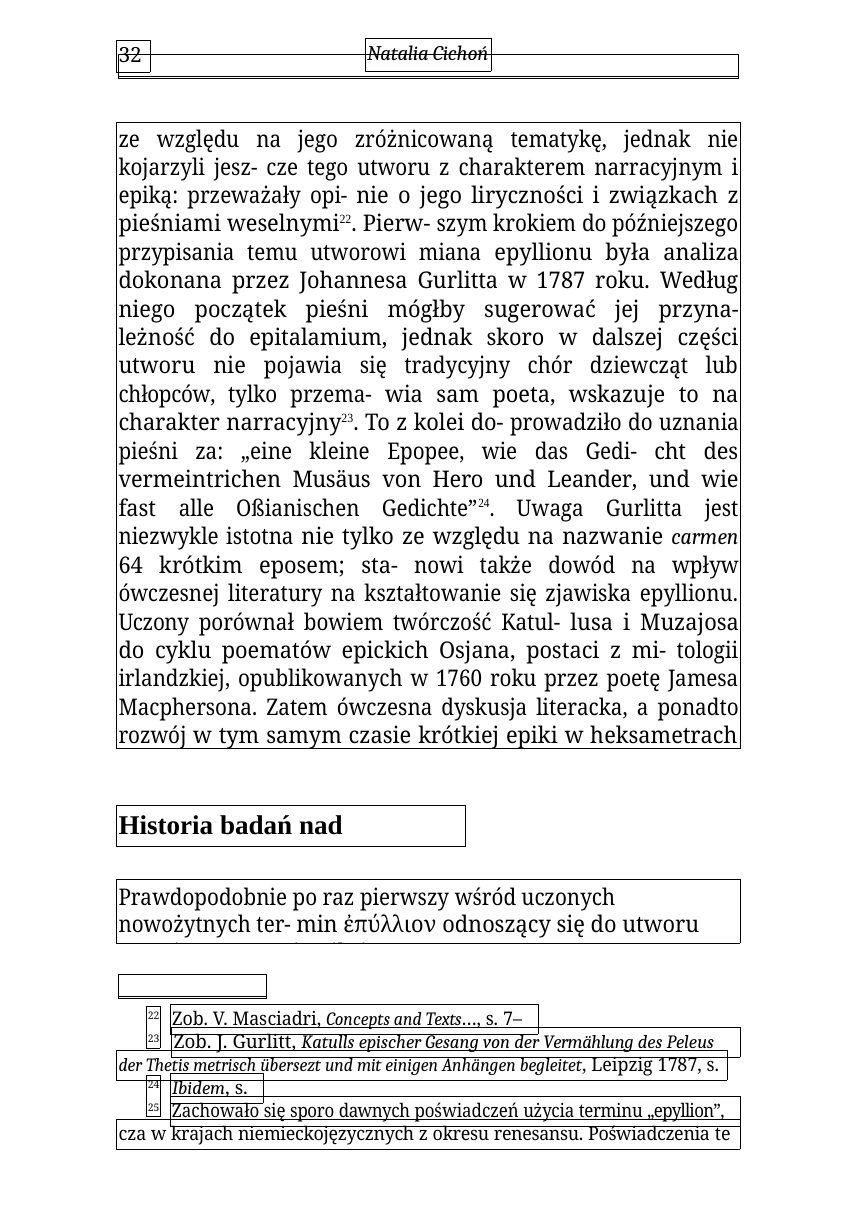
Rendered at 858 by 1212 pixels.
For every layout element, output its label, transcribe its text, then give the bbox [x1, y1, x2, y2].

text Zob. V. Masciadri, Concepts and Texts…, s. 7–10. [172, 1006, 538, 1027]
text 22 [148, 1008, 160, 1022]
text der Thetis metrisch übersezt und mit einigen Anhängen begleitet, Leipzig 1787, s. 7. [118, 1051, 727, 1080]
text cza w krajach niemieckojęzycznych z okresu renesansu. Poświadczenia te nie należą [118, 1120, 740, 1148]
text 24 [148, 1077, 160, 1091]
text ze względu na jego zróżnicowaną tematykę, jednak nie kojarzyli jesz- cze tego utworu z charakterem narracyjnym i epiką: przeważały opi- nie o jego liryczności i związkach z pieśniami weselnymi22. Pierw- szym krokiem do późniejszego przypisania temu utworowi miana epyllionu była analiza dokonana przez Johannesa Gurlitta w 1787 roku. Według niego początek pieśni mógłby sugerować jej przyna- leżność do epitalamium, jednak skoro w dalszej części utworu nie pojawia się tradycyjny chór dziewcząt lub chłopców, tylko przema- wia sam poeta, wskazuje to na charakter narracyjny23. To z kolei do- prowadziło do uznania pieśni za: „eine kleine Epopee, wie das Gedi- cht des vermeintrichen Musäus von Hero und Leander, und wie fast alle Oßianischen Gedichte”24. Uwaga Gurlitta jest niezwykle istotna nie tylko ze względu na nazwanie carmen 64 krótkim eposem; sta- nowi także dowód na wpływ ówczesnej literatury na kształtowanie się zjawiska epyllionu. Uczony porównał bowiem twórczość Katul- lusa i Muzajosa do cyklu poematów epickich Osjana, postaci z mi- tologii irlandzkiej, opublikowanych w 1760 roku przez poetę Jamesa Macphersona. Zatem ówczesna dyskusja literacka, a ponadto rozwój w tym samym czasie krótkiej epiki w heksametrach podobnej do idylli nie mógł pozostać bez znaczenia dla rozwoju badań nad epyl- lionem antycznym, które już kilkadziesiąt lat później zaczęły stano- wić istotną część pracy filologów klasycznych. [118, 125, 739, 747]
text Prawdopodobnie po raz pierwszy wśród uczonych nowożytnych ter- min ἐπύλλιον odnoszący się do utworu starożytnego25 pojawił się [118, 882, 739, 942]
text 25 [148, 1100, 160, 1114]
text Zob. J. Gurlitt, Katulls epischer Gesang von der Vermählung des Peleus und [173, 1028, 740, 1057]
text 320 [118, 41, 150, 54]
text Natalia Cichoń [367, 41, 491, 54]
text Zachowało się sporo dawnych poświadczeń użycia terminu „epyllion”, zwłasz- [172, 1097, 740, 1119]
text Ibidem, s. 8. [172, 1074, 263, 1096]
text Natalia Cichoń [367, 55, 491, 65]
text 23 [148, 1031, 160, 1045]
text Historia badań nad epyllionem [118, 809, 465, 846]
text 320 [119, 55, 150, 72]
